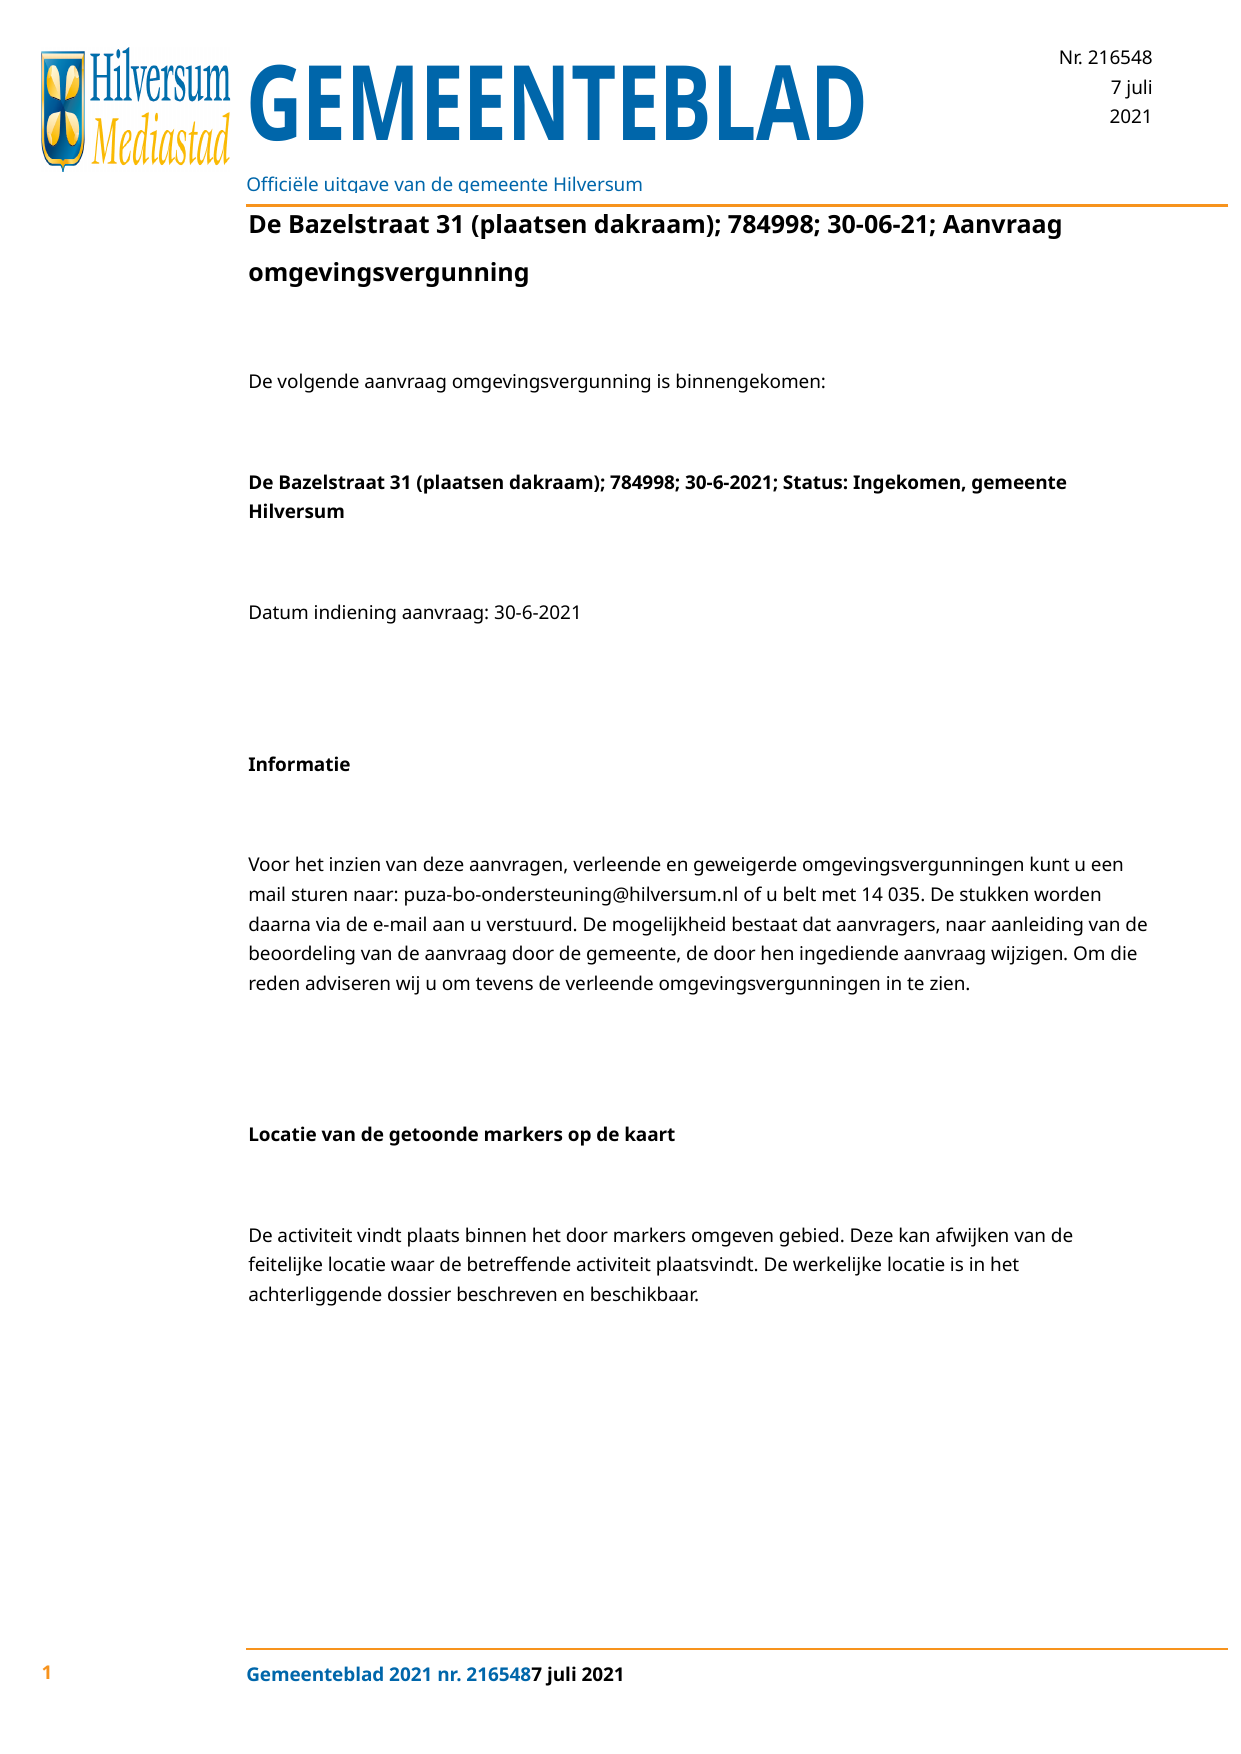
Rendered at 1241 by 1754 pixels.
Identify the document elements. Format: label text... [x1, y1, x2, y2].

picture [41, 47, 231, 172]
text Informatie [248, 751, 1152, 777]
text De volgende aanvraag omgevingsvergunning is binnengekomen: [248, 368, 1152, 394]
text Voor het inzien van deze aanvragen, verleende en geweigerde omgevingsvergunningen kunt u een mail sturen naar: puza-bo-ondersteuning@hilversum.nl of u belt met 14 035. De stukken worden daarna via de e-mail aan u verstuurd. De mogelijkheid bestaat dat aanvragers, naar aanleiding van de beoordeling van de aanvraag door de gemeente, de door hen ingediende aanvraag wijzigen. Om die reden adviseren wij u om tevens de verleende omgevingsvergunningen in te zien. [248, 852, 1152, 996]
text De Bazelstraat 31 (plaatsen dakraam); 784998; 30-06-21; Aanvraag omgevingsvergunning [248, 207, 1152, 288]
text De activiteit vindt plaats binnen het door markers omgeven gebied. Deze kan afwijken van de feitelijke locatie waar de betreffende activiteit plaatsvindt. De werkelijke locatie is in het achterliggende dossier beschreven en beschikbaar. [248, 1222, 1152, 1307]
text Locatie van de getoonde markers op de kaart [248, 1121, 1152, 1147]
text De Bazelstraat 31 (plaatsen dakraam); 784998; 30-6-2021; Status: Ingekomen, gemeente Hilversum [248, 469, 1152, 524]
text Datum indiening aanvraag: 30-6-2021 [248, 599, 1152, 625]
